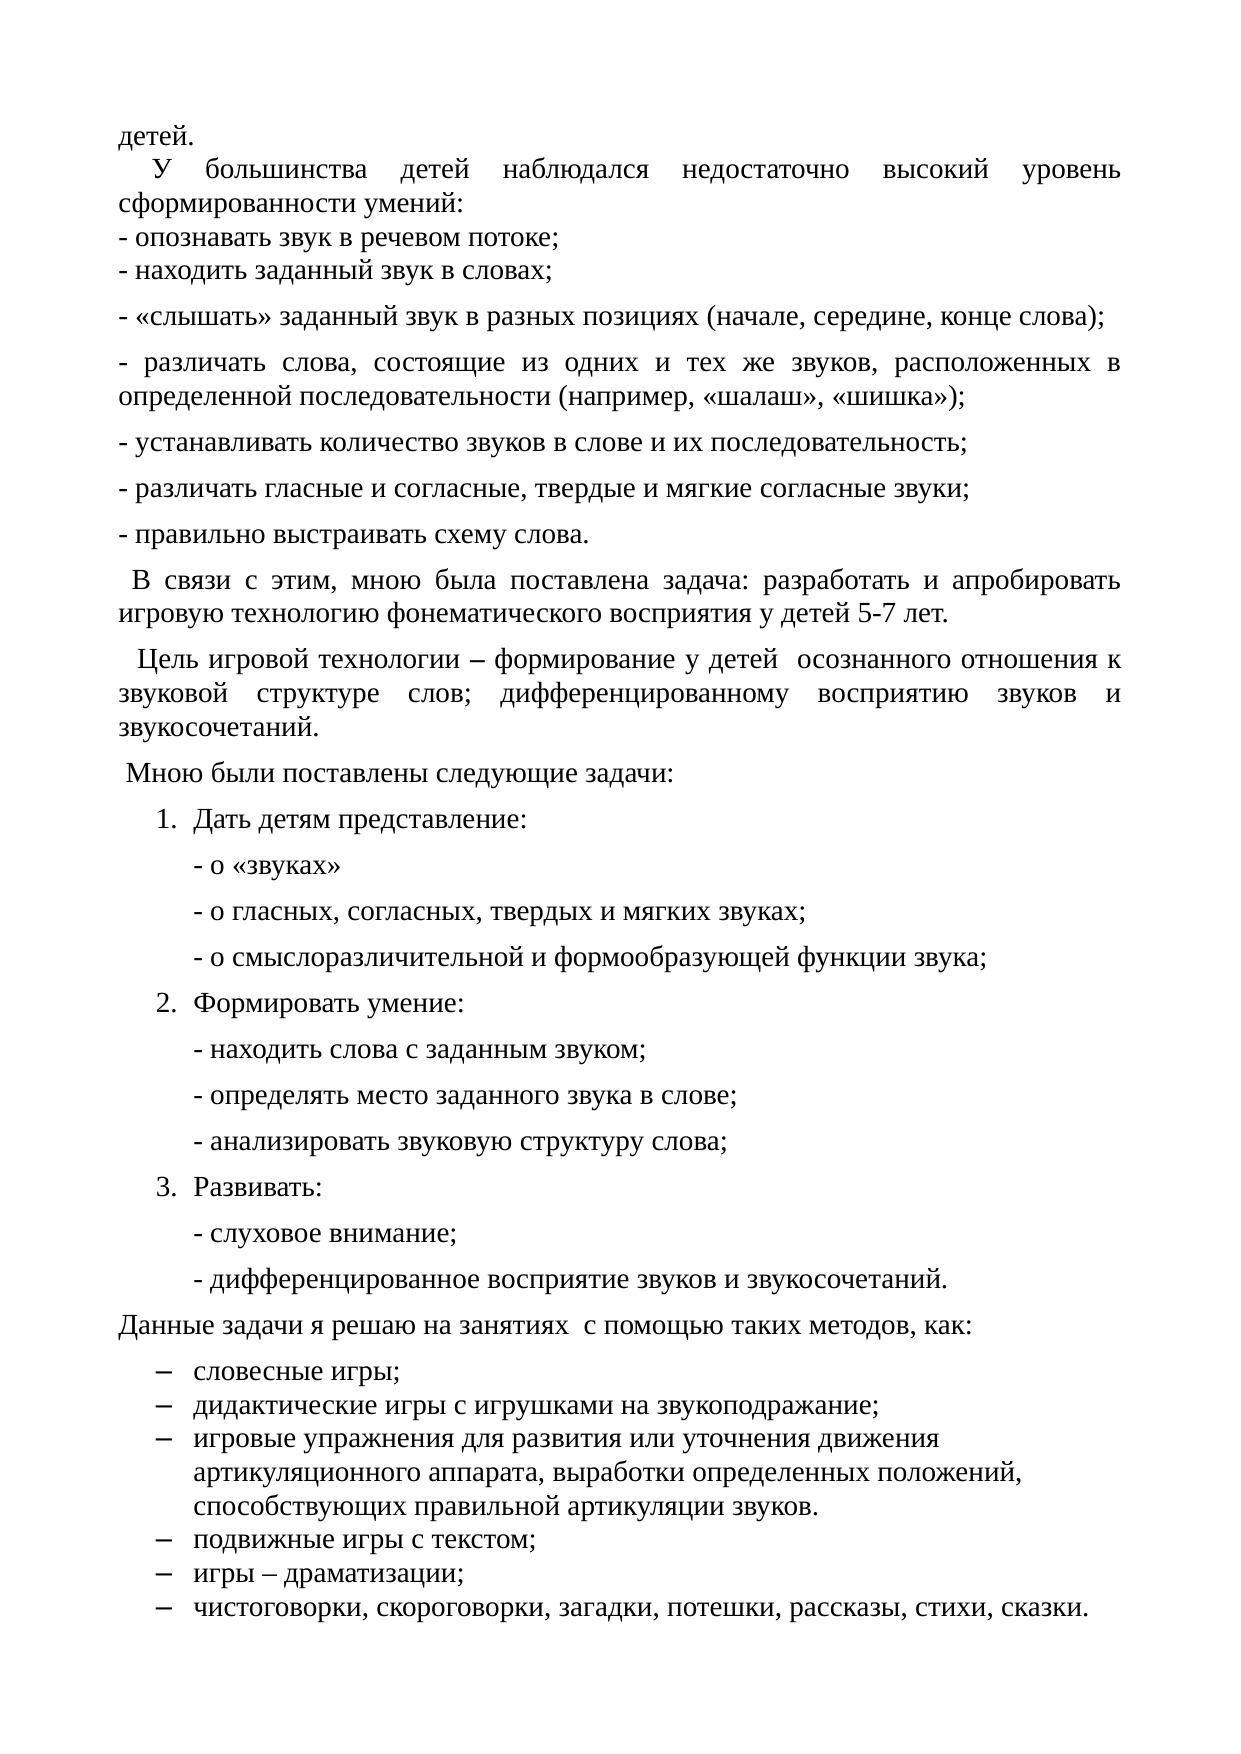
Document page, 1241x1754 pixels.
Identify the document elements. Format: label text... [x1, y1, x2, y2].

text - правильно выстраивать схему слова. [118, 516, 1122, 549]
text Мною были поставлены следующие задачи: [118, 755, 1122, 788]
text - «слышать» заданный звук в разных позициях (начале, середине, конце слова); [118, 298, 1122, 332]
list - о смыслоразличительной и формообразующей функции звука; [156, 939, 1122, 972]
text У большинства детей наблюдался недостаточно высокий уровень сформированности умений: [118, 152, 1122, 219]
list Формировать умение: [156, 985, 1122, 1018]
list чистоговорки, скороговорки, загадки, потешки, рассказы, стихи, сказки. [156, 1589, 1122, 1622]
text - устанавливать количество звуков в слове и их последовательность; [118, 424, 1122, 457]
list - дифференцированное восприятие звуков и звукосочетаний. [156, 1261, 1122, 1295]
list игры – драматизации; [156, 1555, 1122, 1589]
text В связи с этим, мною была поставлена задача: разработать и апробировать игровую технологию фонематического восприятия у детей 5-7 лет. [118, 562, 1122, 629]
list Развивать: [156, 1169, 1122, 1203]
text детей. [118, 118, 1122, 152]
list - анализировать звуковую структуру слова; [156, 1123, 1122, 1157]
list - находить слова с заданным звуком; [156, 1031, 1122, 1064]
text - различать гласные и согласные, твердые и мягкие согласные звуки; [118, 470, 1122, 503]
list словесные игры; [156, 1353, 1122, 1387]
text - находить заданный звук в словах; [118, 252, 1122, 286]
list дидактические игры с игрушками на звукоподражание; [156, 1387, 1122, 1421]
text Цель игровой технологии – формирование у детей осознанного отношения к звуковой структуре слов; дифференцированному восприятию звуков и звукосочетаний. [118, 642, 1122, 742]
list игровые упражнения для развития или уточнения движения артикуляционного аппарата, выработки определенных положений, способствующих правильной артикуляции звуков. [156, 1421, 1122, 1521]
list - о гласных, согласных, твердых и мягких звуках; [156, 893, 1122, 926]
text - различать слова, состоящие из одних и тех же звуков, расположенных в определенной последовательности (например, «шалаш», «шишка»); [118, 344, 1122, 411]
text Данные задачи я решаю на занятиях с помощью таких методов, как: [118, 1307, 1122, 1341]
list - слуховое внимание; [156, 1215, 1122, 1249]
list - определять место заданного звука в слове; [156, 1077, 1122, 1111]
list - о «звуках» [156, 847, 1122, 880]
list подвижные игры с текстом; [156, 1521, 1122, 1555]
list Дать детям представление: [156, 801, 1122, 834]
text - опознавать звук в речевом потоке; [118, 219, 1122, 252]
